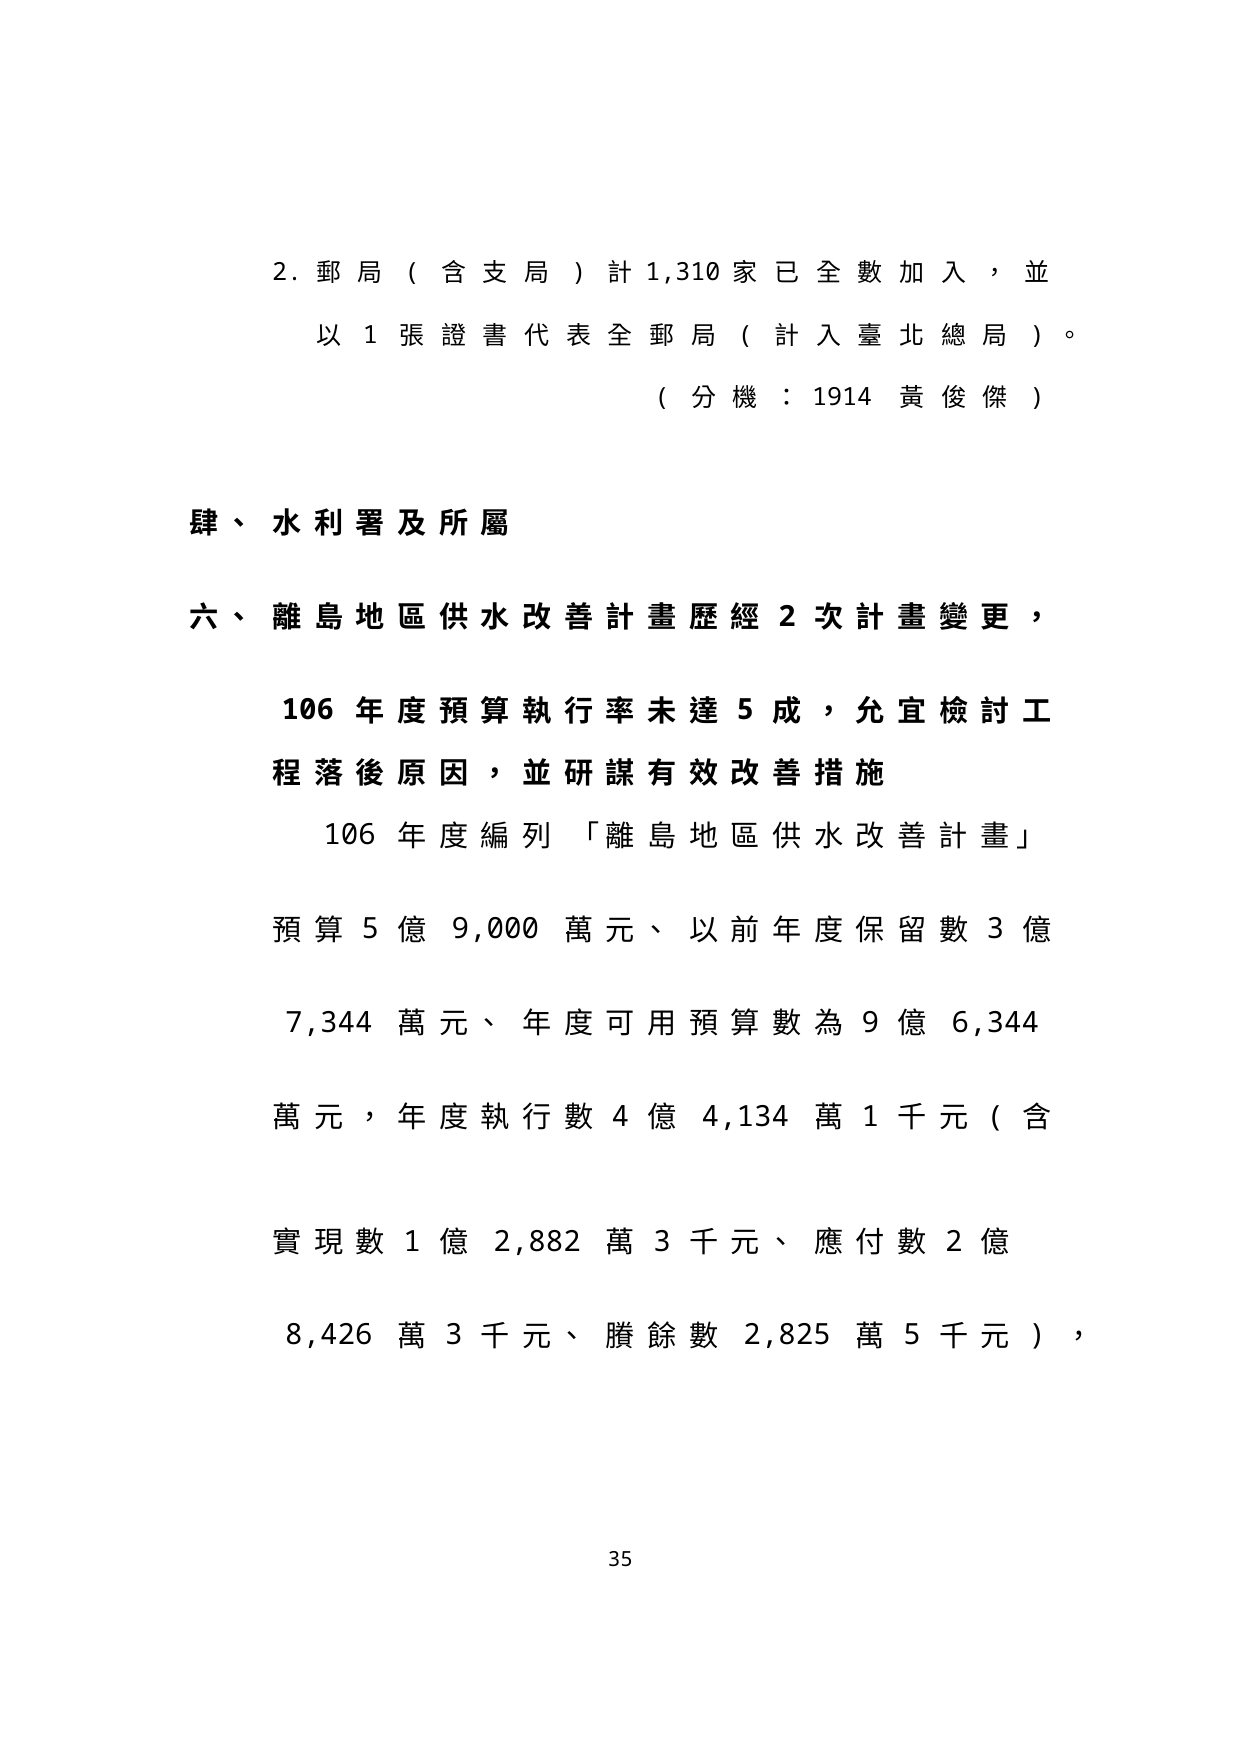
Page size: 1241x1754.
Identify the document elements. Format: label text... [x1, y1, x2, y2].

text 106年度編列「離島地區供水改善計畫」預算5億9,000萬元、以前年度保留數3億7,344萬元、年度可用預算數為9億6,344萬元，年度執行數4億4,134萬1千元(含實現數1億2,882萬3千元、應付數2億8,426萬3千元、賸餘數2,825萬5千元)，預算執行率僅45.81%。經查： [242, 792, 1058, 1354]
text 六、離島地區供水改善計畫歷經2次計畫變更，106年度預算執行率未達5成，允宜檢討工程落後原因，並研謀有效改善措施 [183, 542, 1058, 792]
text 2.郵局(含支局)計1,310家已全數加入，並以1張證書代表全郵局(計入臺北總局)。 [242, 229, 1058, 354]
text 肆、水利署及所屬 [183, 479, 1058, 542]
text (分機：1914 黃俊傑) [183, 354, 1058, 417]
